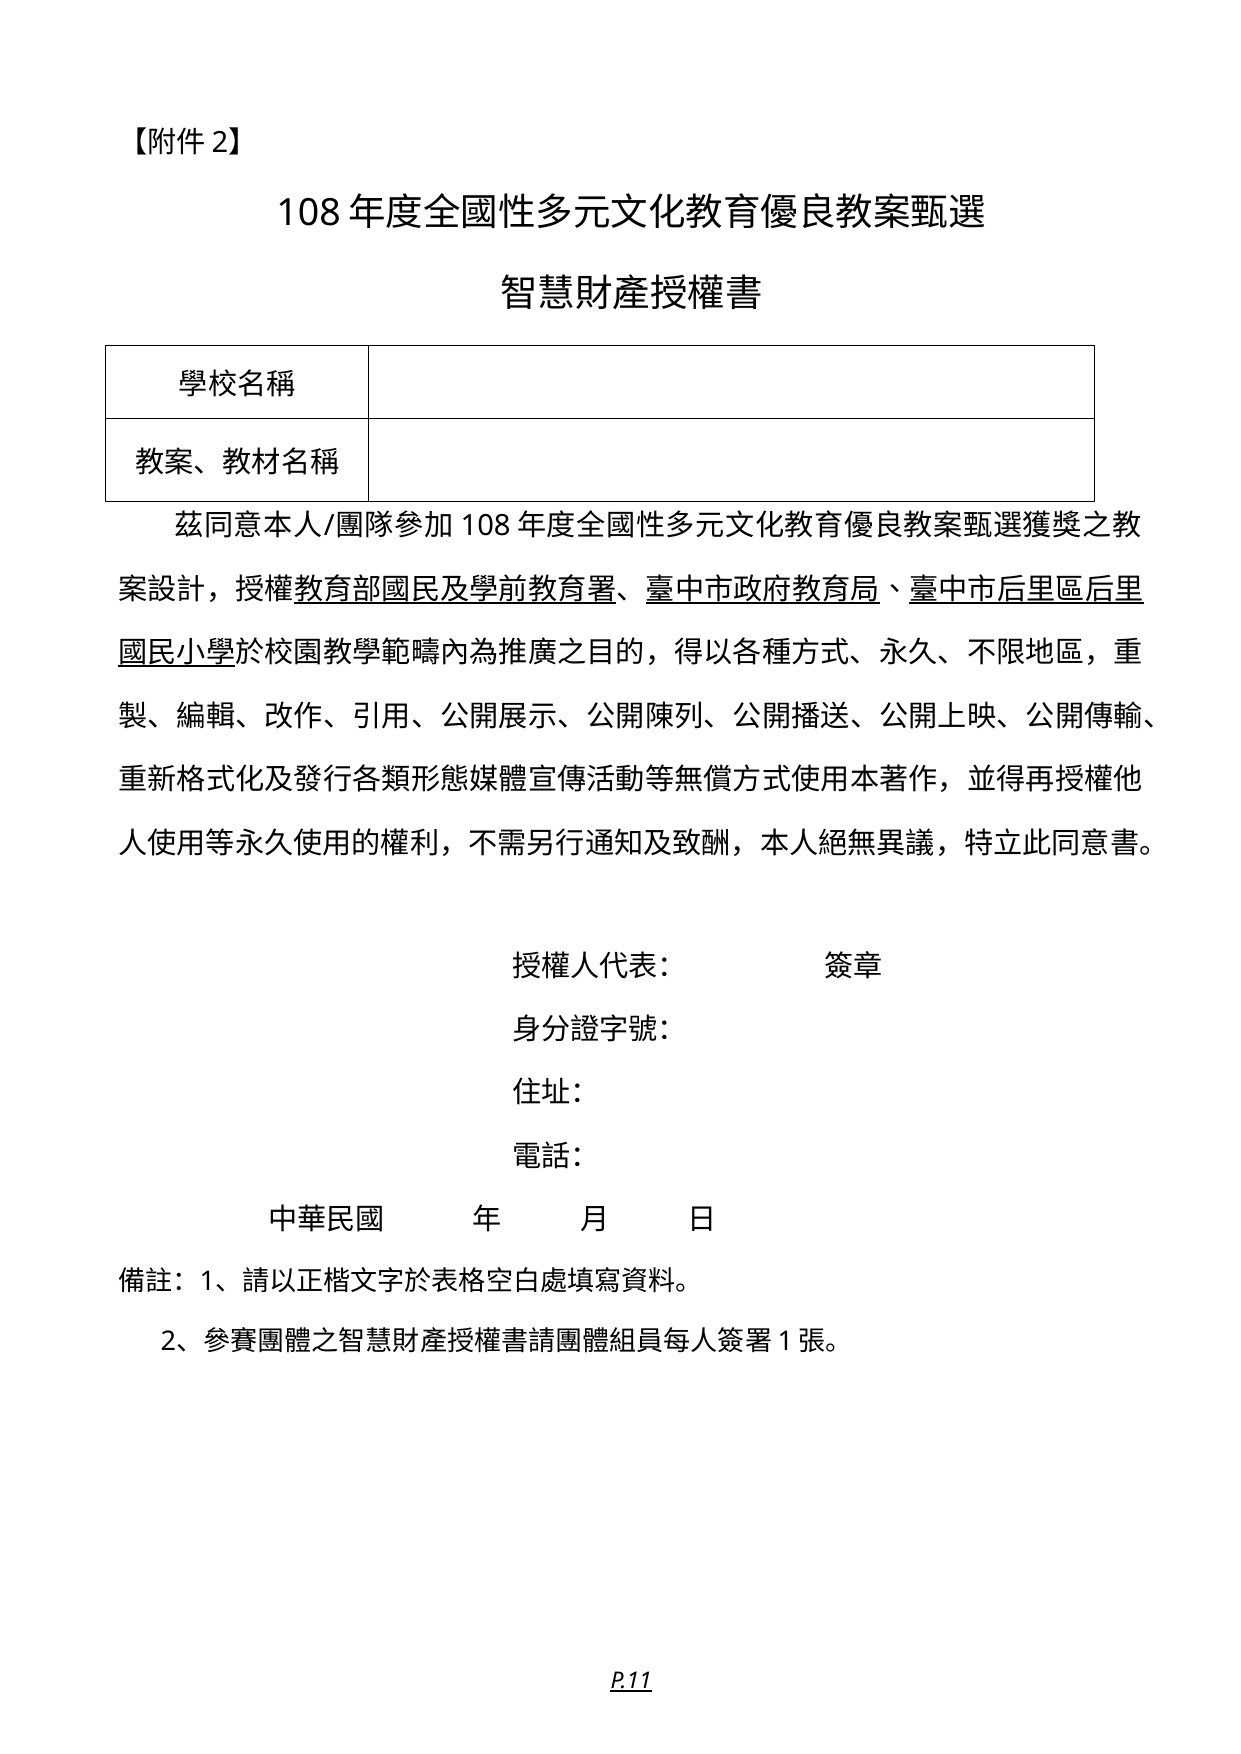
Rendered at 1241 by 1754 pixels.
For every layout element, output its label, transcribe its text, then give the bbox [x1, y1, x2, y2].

table_cell 教案、教材名稱 [106, 419, 368, 501]
table_cell [369, 419, 1094, 501]
text 電話： [512, 1132, 1144, 1175]
table_header 學校名稱 [106, 346, 368, 418]
text 中華民國 年 月 日 [268, 1196, 1018, 1238]
text 108年度全國性多元文化教育優良教案甄選 [118, 182, 1144, 236]
text 2、參賽團體之智慧財產授權書請團體組員每人簽署1張。 [118, 1318, 1144, 1358]
text 茲同意本人/團隊參加108年度全國性多元文化教育優良教案甄選獲獎之教案設計，授權教育部國民及學前教育署、臺中市政府教育局、臺中市后里區后里國民小學於校園教學範疇內為推廣之目的，得以各種方式、永久、不限地區，重製、編輯、改作、引用、公開展示、公開陳列、公開播送、公開上映、公開傳輸、重新格式化及發行各類形態媒體宣傳活動等無償方式使用本著作，並得再授權他人使用等永久使用的權利，不需另行通知及致酬，本人絕無異議，特立此同意書。 [118, 502, 1144, 862]
text 住址： [512, 1069, 1144, 1111]
text 智慧財產授權書 [118, 263, 1144, 318]
text 授權人代表： 簽章 [512, 942, 1144, 984]
table_header [369, 346, 1094, 418]
text 備註：1、請以正楷文字於表格空白處填寫資料。 [118, 1259, 1144, 1299]
text 身分證字號： [512, 1006, 1144, 1048]
text 【附件2】 [118, 118, 1144, 161]
